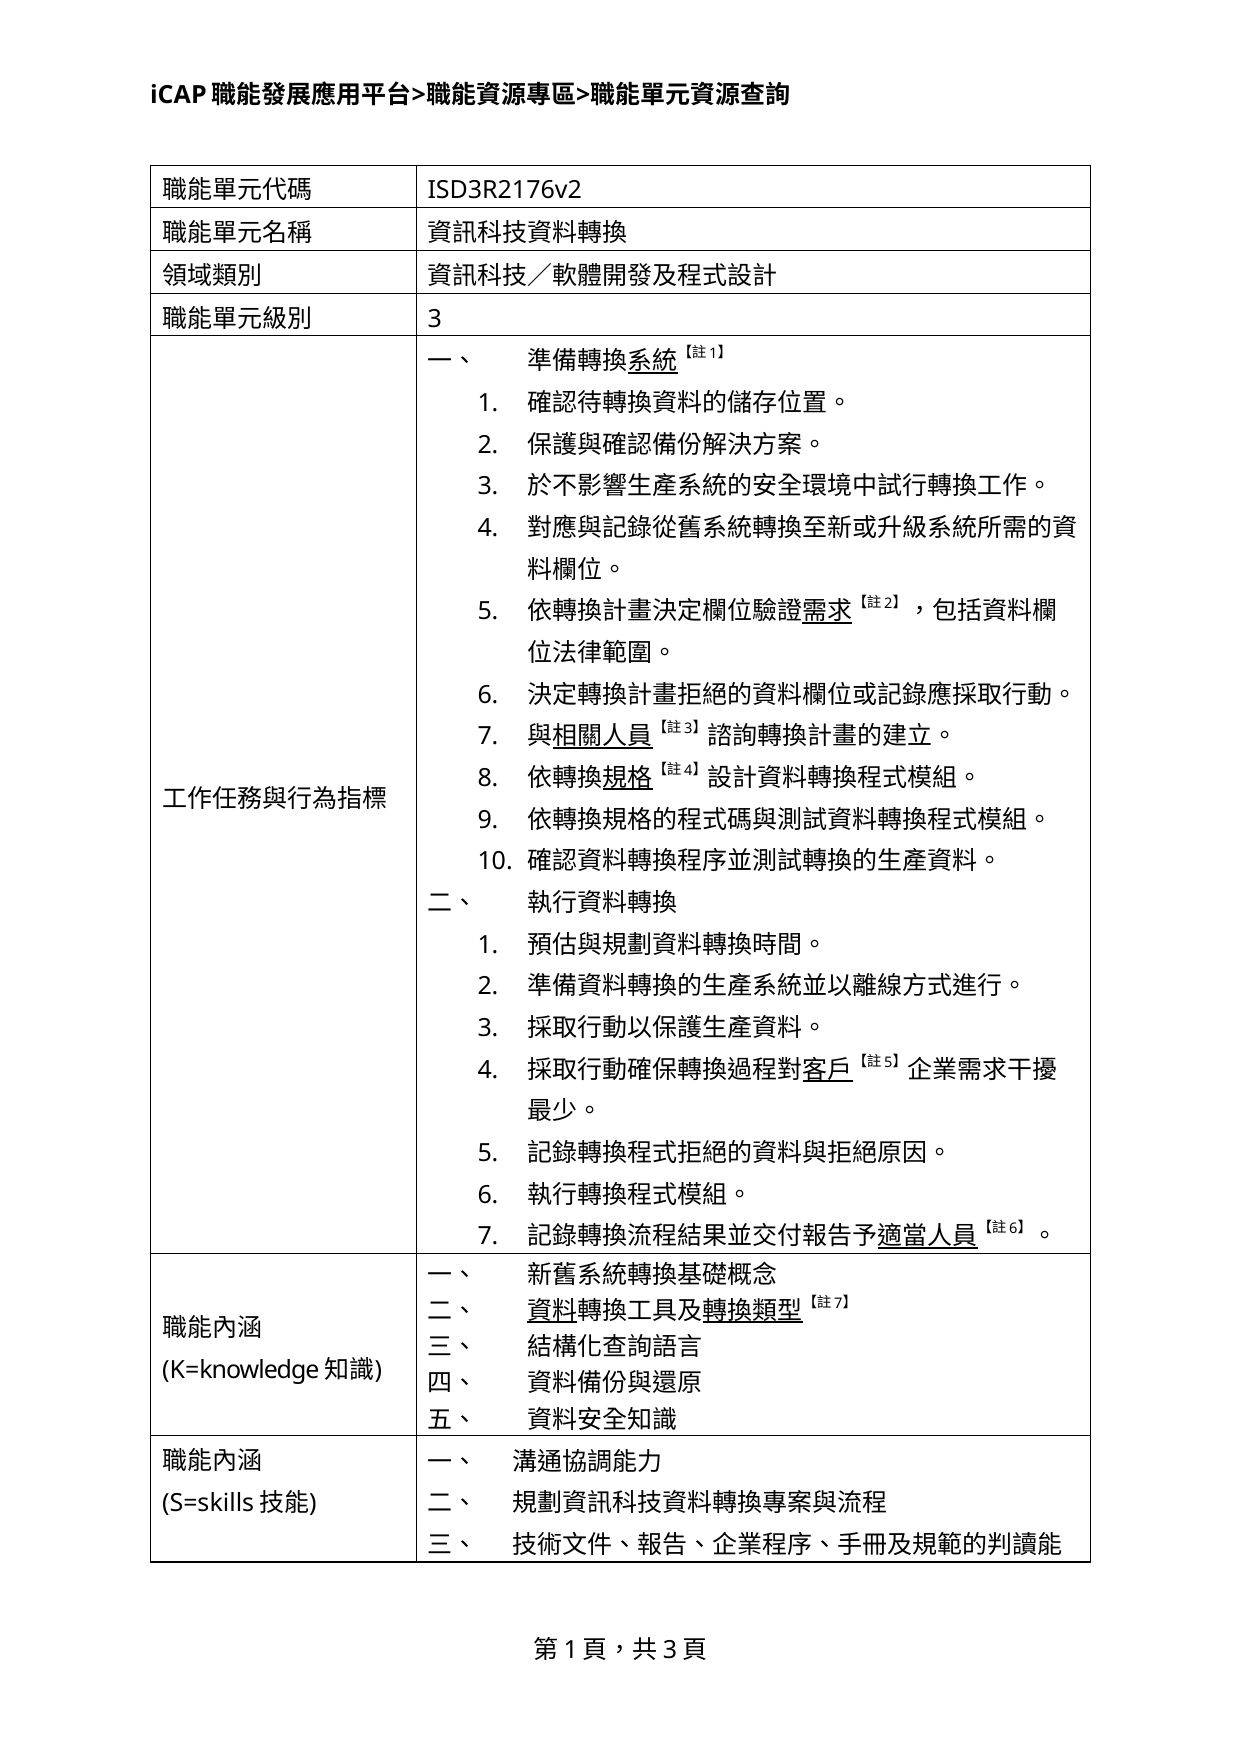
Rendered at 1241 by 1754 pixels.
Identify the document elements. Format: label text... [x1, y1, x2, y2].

table_cell 領域類別 [151, 251, 416, 293]
table_cell 職能內涵 (S=skills技能) [151, 1436, 416, 1561]
table_cell 職能內涵 (K=knowledge知識) [151, 1254, 416, 1435]
table_cell 職能單元級別 [151, 294, 416, 335]
table_cell 準備轉換系統【註1】 確認待轉換資料的儲存位置。 保護與確認備份解決方案。 於不影響生產系統的安全環境中試行轉換工作。 對應與記錄從舊系統轉換至新或升級系統所需的資料欄位。 依轉換計畫決定欄位驗證需求【註2】，包括資料欄位法律範圍。 決定轉換計畫拒絕的資料欄位或記錄應採取行動。 與相關人員【註3】諮詢轉換計畫的建立。 依轉換規格【註4】設計資料轉換程式模組。 依轉換規格的程式碼與測試資料轉換程式模組。 確認資料轉換程序並測試轉換的生產資料。 執行資料轉換 預估與規劃資料轉換時間。 準備資料轉換的生產系統並以離線方式進行。 採取行動以保護生產資料。 採取行動確保轉換過程對客戶【註5】企業需求干擾最少。 記錄轉換程式拒絕的資料與拒絕原因。 執行轉換程式模組。 記錄轉換流程結果並交付報告予適當人員【註6】。 [417, 336, 1090, 1253]
table_header 職能單元代碼 [151, 166, 416, 207]
table_cell 職能單元名稱 [151, 208, 416, 250]
table_cell 3 [417, 294, 1090, 335]
table_cell 資訊科技資料轉換 [417, 208, 1090, 250]
table_header ISD3R2176v2 [417, 166, 1090, 207]
table_cell 新舊系統轉換基礎概念 資料轉換工具及轉換類型【註7】 結構化查詢語言 資料備份與還原 資料安全知識 [417, 1254, 1090, 1435]
table_cell 工作任務與行為指標 [151, 336, 416, 1253]
table_cell 溝通協調能力 規劃資訊科技資料轉換專案與流程 技術文件、報告、企業程序、手冊及規範的判讀能力 資料備份技術能力 程式碼資料轉換模組技術能力 撰寫資料轉換專案紀錄與呈報實務 [417, 1436, 1090, 1561]
table_cell 資訊科技／軟體開發及程式設計 [417, 251, 1090, 293]
